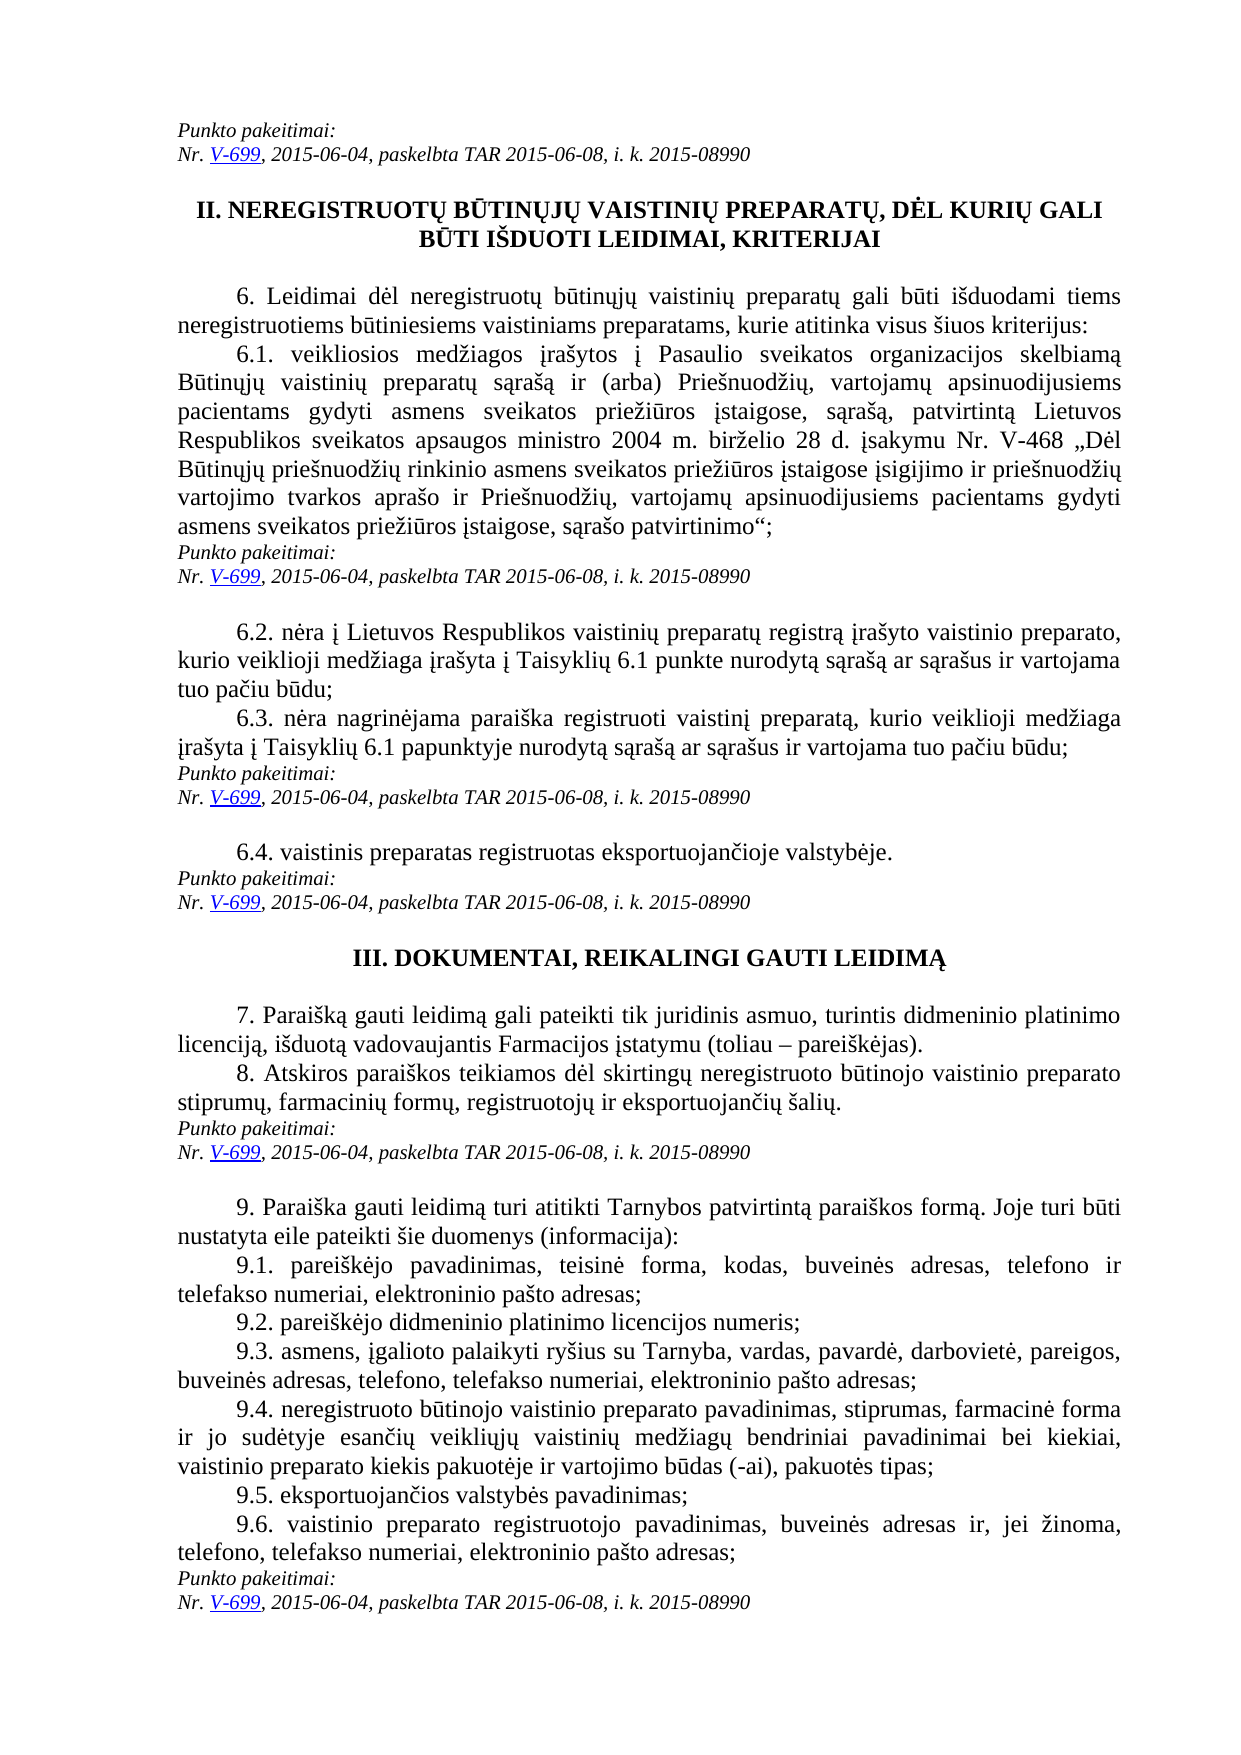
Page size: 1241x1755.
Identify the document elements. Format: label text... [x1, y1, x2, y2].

text 9.3. asmens, įgalioto palaikyti ryšius su Tarnyba, vardas, pavardė, darbovietė, pareigos, buveinės adresas, telefono, telefakso numeriai, elektroninio pašto adresas; [177, 1336, 1122, 1394]
text 6.2. nėra į Lietuvos Respublikos vaistinių preparatų registrą įrašyto vaistinio preparato, kurio veiklioji medžiaga įrašyta į Taisyklių 6.1 punkte nurodytą sąrašą ar sąrašus ir vartojama tuo pačiu būdu; [177, 617, 1122, 703]
text Punkto pakeitimai: [177, 761, 1122, 785]
text 9.1. pareiškėjo pavadinimas, teisinė forma, kodas, buveinės adresas, telefono ir telefakso numeriai, elektroninio pašto adresas; [177, 1250, 1122, 1307]
text Nr. V-699, 2015-06-04, paskelbta TAR 2015-06-08, i. k. 2015-08990 [177, 564, 1122, 588]
text Nr. V-699, 2015-06-04, paskelbta TAR 2015-06-08, i. k. 2015-08990 [177, 1590, 1122, 1614]
text 9. Paraiška gauti leidimą turi atitikti Tarnybos patvirtintą paraiškos formą. Joje turi būti nustatyta eile pateikti šie duomenys (informacija): [177, 1192, 1122, 1250]
text 9.4. neregistruoto būtinojo vaistinio preparato pavadinimas, stiprumas, farmacinė forma ir jo sudėtyje esančių veikliųjų vaistinių medžiagų bendriniai pavadinimai bei kiekiai, vaistinio preparato kiekis pakuotėje ir vartojimo būdas (-ai), pakuotės tipas; [177, 1394, 1122, 1480]
text 9.5. eksportuojančios valstybės pavadinimas; [177, 1480, 1122, 1509]
text Punkto pakeitimai: [177, 118, 1122, 142]
text 6.3. nėra nagrinėjama paraiška registruoti vaistinį preparatą, kurio veiklioji medžiaga įrašyta į Taisyklių 6.1 papunktyje nurodytą sąrašą ar sąrašus ir vartojama tuo pačiu būdu; [177, 703, 1122, 761]
text 6. Leidimai dėl neregistruotų būtinųjų vaistinių preparatų gali būti išduodami tiems neregistruotiems būtiniesiems vaistiniams preparatams, kurie atitinka visus šiuos kriterijus: [177, 281, 1122, 339]
text III. DOKUMENTAI, REIKALINGI GAUTI LEIDIMĄ [177, 943, 1122, 972]
text Punkto pakeitimai: [177, 866, 1122, 890]
text II. NEREGISTRUOTŲ BŪTINŲJŲ VAISTINIŲ PREPARATŲ, DĖL KURIŲ GALI BŪTI IŠDUOTI LEIDIMAI, KRITERIJAI [177, 195, 1122, 252]
text 9.2. pareiškėjo didmeninio platinimo licencijos numeris; [177, 1307, 1122, 1336]
text Nr. V-699, 2015-06-04, paskelbta TAR 2015-06-08, i. k. 2015-08990 [177, 142, 1122, 166]
text Nr. V-699, 2015-06-04, paskelbta TAR 2015-06-08, i. k. 2015-08990 [177, 890, 1122, 914]
text Punkto pakeitimai: [177, 1116, 1122, 1140]
text Nr. V-699, 2015-06-04, paskelbta TAR 2015-06-08, i. k. 2015-08990 [177, 1140, 1122, 1164]
text 9.6. vaistinio preparato registruotojo pavadinimas, buveinės adresas ir, jei žinoma, telefono, telefakso numeriai, elektroninio pašto adresas; [177, 1509, 1122, 1566]
text Nr. V-699, 2015-06-04, paskelbta TAR 2015-06-08, i. k. 2015-08990 [177, 785, 1122, 809]
text 6.4. vaistinis preparatas registruotas eksportuojančioje valstybėje. [177, 837, 1122, 866]
text Punkto pakeitimai: [177, 540, 1122, 564]
text Punkto pakeitimai: [177, 1566, 1122, 1590]
text 7. Paraišką gauti leidimą gali pateikti tik juridinis asmuo, turintis didmeninio platinimo licenciją, išduotą vadovaujantis Farmacijos įstatymu (toliau – pareiškėjas). [177, 1001, 1122, 1058]
text 6.1. veikliosios medžiagos įrašytos į Pasaulio sveikatos organizacijos skelbiamą Būtinųjų vaistinių preparatų sąrašą ir (arba) Priešnuodžių, vartojamų apsinuodijusiems pacientams gydyti asmens sveikatos priežiūros įstaigose, sąrašą, patvirtintą Lietuvos Respublikos sveikatos apsaugos ministro 2004 m. birželio 28 d. įsakymu Nr. V-468 „Dėl Būtinųjų priešnuodžių rinkinio asmens sveikatos priežiūros įstaigose įsigijimo ir priešnuodžių vartojimo tvarkos aprašo ir Priešnuodžių, vartojamų apsinuodijusiems pacientams gydyti asmens sveikatos priežiūros įstaigose, sąrašo patvirtinimo“; [177, 339, 1122, 540]
text 8. Atskiros paraiškos teikiamos dėl skirtingų neregistruoto būtinojo vaistinio preparato stiprumų, farmacinių formų, registruotojų ir eksportuojančių šalių. [177, 1058, 1122, 1116]
